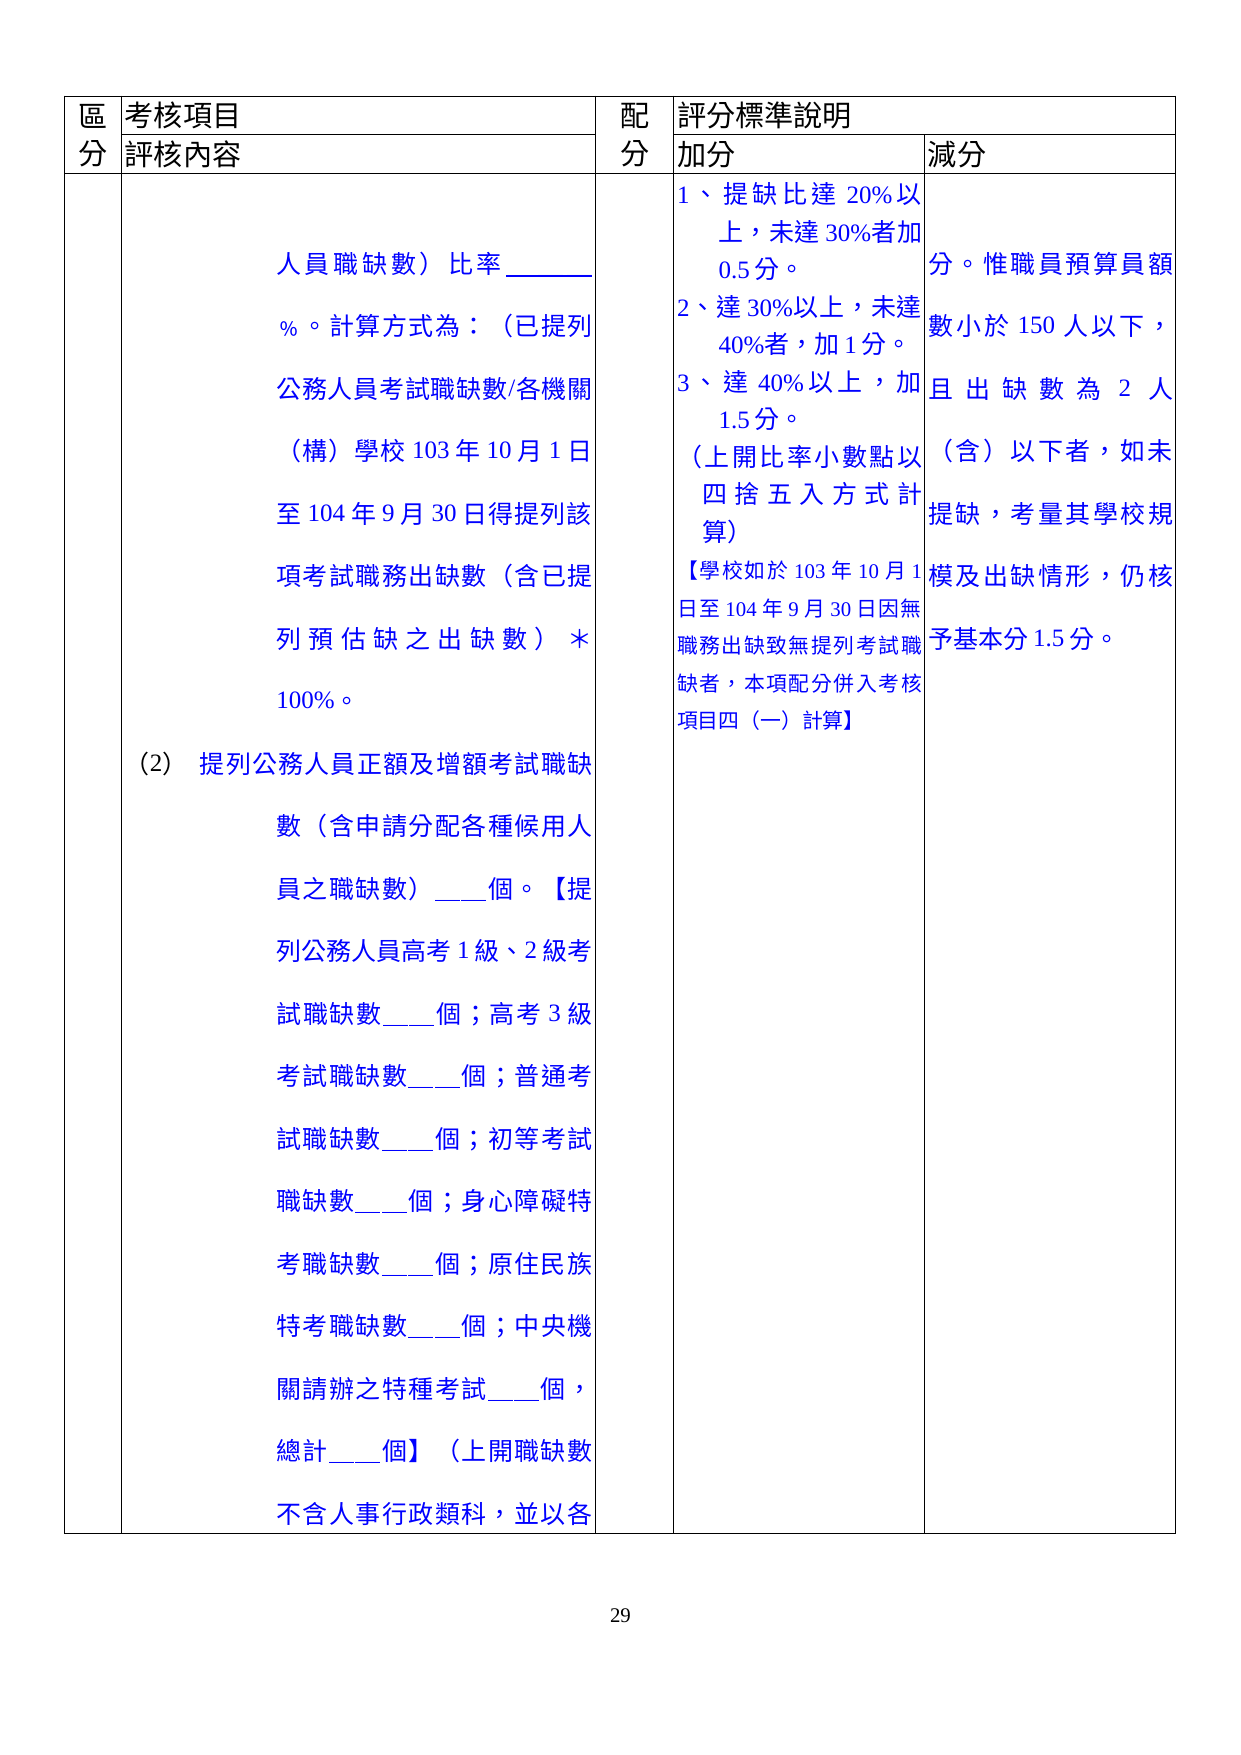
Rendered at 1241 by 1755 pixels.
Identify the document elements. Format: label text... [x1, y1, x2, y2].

table_header 評分標準說明 [674, 97, 1175, 134]
table_cell [65, 174, 121, 1533]
table_cell 評核內容 [122, 135, 595, 173]
table_cell 1、提缺比達20%以上，未達30%者加0.5分。 2、達30%以上，未達40%者，加1分。 3、達40%以上，加1.5分。 （上開比率小數點以四捨五入方式計算） 【學校如於103年10月1日至104年9月30日因無職務出缺致無提列考試職缺者，本項配分併入考核項目四（一）計算】 [674, 174, 924, 1533]
table_header 考核項目 [122, 97, 595, 134]
table_cell [596, 174, 673, 1533]
table_cell 九、提列公務人員考試職缺 已提列公務人員考試正額及增額職缺數（含申請分配各種候用人員職缺數）比率 ＿＿﹪。計算方式為：（已提列公務人員考試職缺數/各機關（構）學校103年10月1日至104年9月30日得提列該項考試職務出缺數（含已提列預估缺之出缺數）＊100%。 提列公務人員正額及增額考試職缺數（含申請分配各種候用人員之職缺數）＿＿個。【提列公務人員高考1級、2級考試職缺數＿＿個；高考3級考試職缺數＿＿個；普通考試職缺數＿＿個；初等考試職缺數＿＿個；身心障礙特考職缺數＿＿個；原住民族特考職缺數＿＿個；中央機關請辦之特種考試＿＿個，總計＿＿個】（上開職缺數不含人事行政類科，並以各機關學校103年10月1日至104年9月30日已提列該項考試職務出缺數（含已提列預估缺之出缺數）及已申請分配各種候用人員及預估缺之職缺數計算。） 得提列考試職務出缺數，以薦任第9職等以下非主管職缺為計算範圍，並以主管機關職缺總數控管，另排除非以考試制度用人職缺（如醫事人員、教育人員、機要人員、軍職人員）、公務人員相關考試未設置之類科（按：以各該考試考選部公告類科為認定依據）及性質特殊考試（警察人員、消防人員）之職缺。 各項統計相關數據應與行政院人事行政總處建置之調查表系統上填列之數據相符始予計分。 [122, 174, 595, 1533]
table_header 區分 [65, 97, 121, 173]
table_cell 加分 [674, 135, 924, 173]
table_cell 分。惟職員預算員額數小於150人以下，且出缺數為2人（含）以下者，如未提缺，考量其學校規模及出缺情形，仍核予基本分1.5分。 [925, 174, 1175, 1533]
table_cell 減分 [925, 135, 1175, 173]
table_header 配 分 [596, 97, 673, 173]
